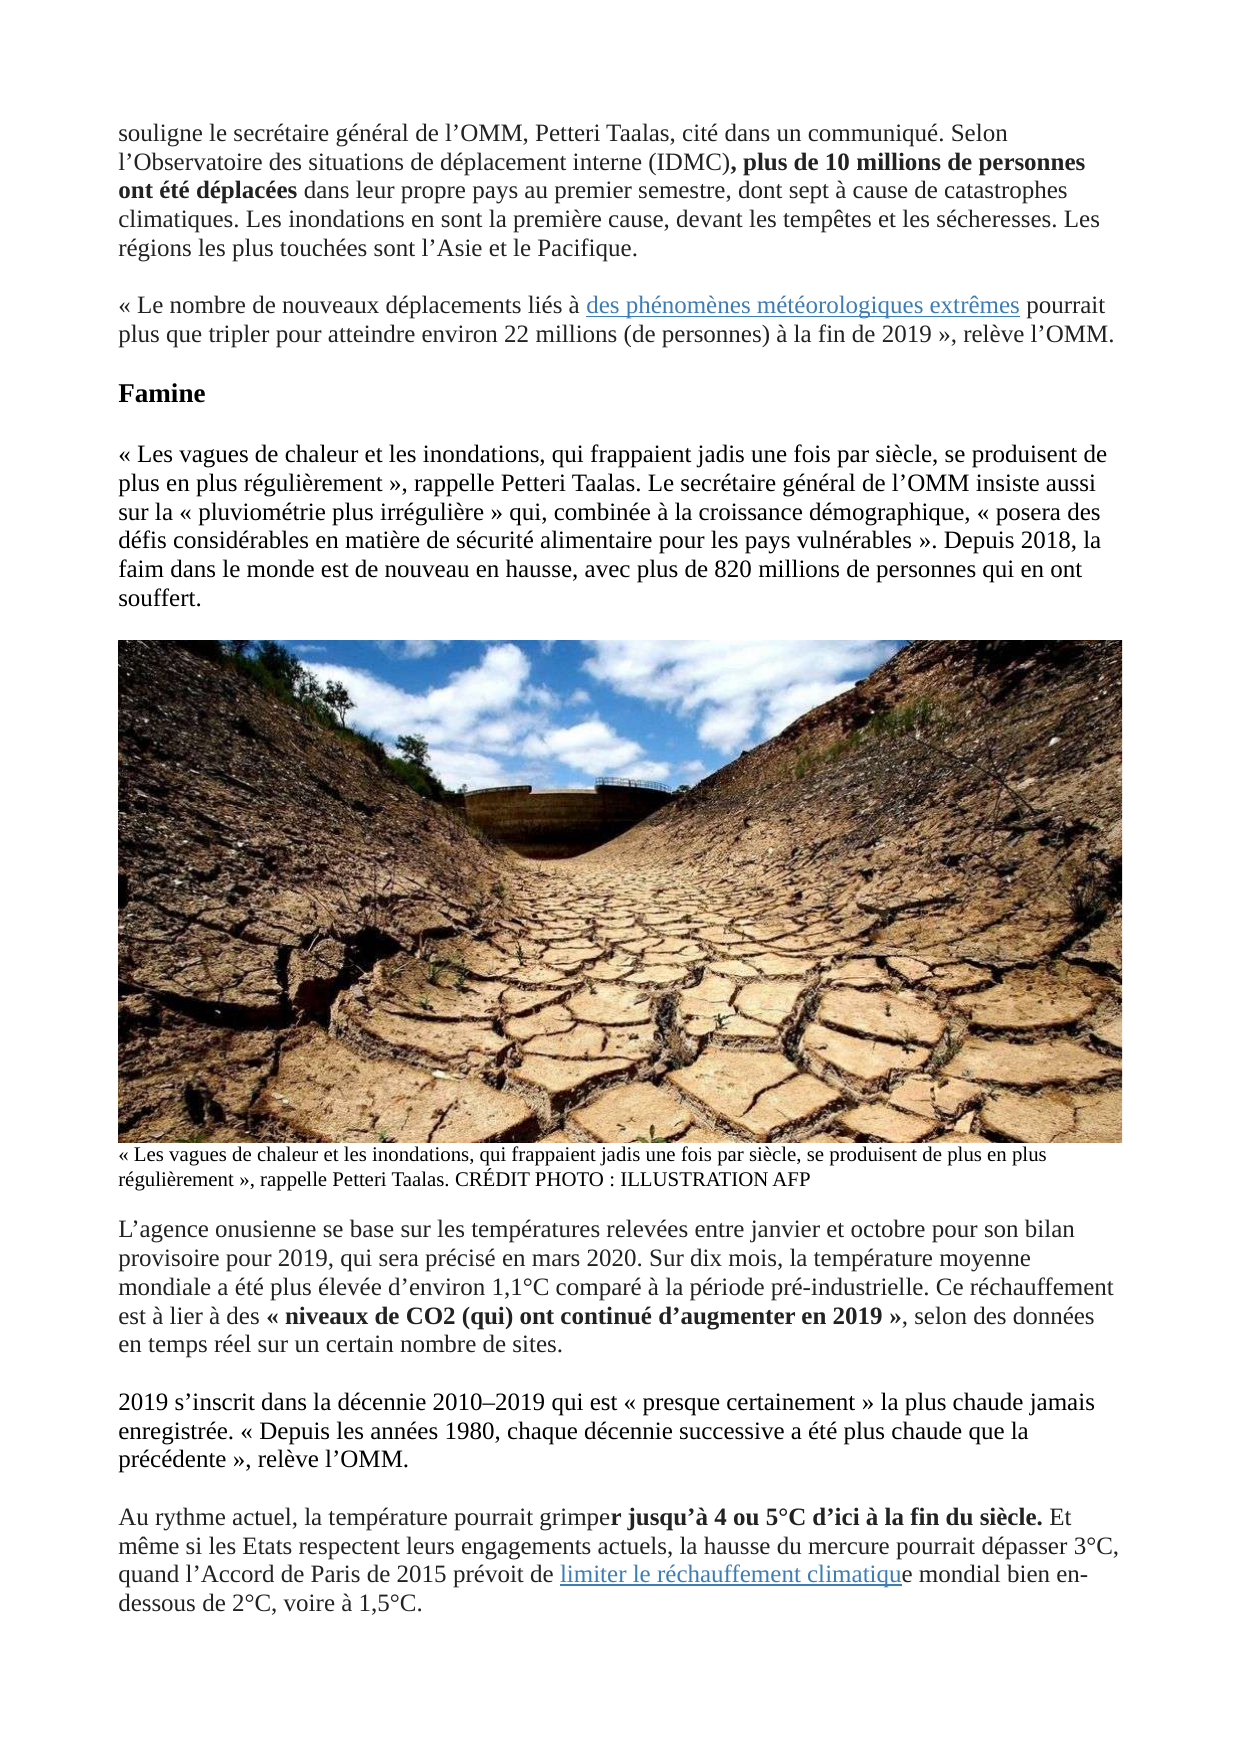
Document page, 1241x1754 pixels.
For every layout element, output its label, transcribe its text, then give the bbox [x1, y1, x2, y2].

text « Les vagues de chaleur et les inondations, qui frappaient jadis une fois par siècle, se produisent de plus en plus régulièrement », rappelle Petteri Taalas. CRÉDIT PHOTO : ILLUSTRATION AFP [118, 1143, 1122, 1191]
picture [118, 640, 1123, 1143]
text souligne le secrétaire général de l’OMM, Petteri Taalas, cité dans un communiqué. Selon l’Observatoire des situations de déplacement interne (IDMC), plus de 10 millions de personnes ont été déplacées dans leur propre pays au premier semestre, dont sept à cause de catastrophes climatiques. Les inondations en sont la première cause, devant les tempêtes et les sécheresses. Les régions les plus touchées sont l’Asie et le Pacifique. [118, 118, 1122, 262]
text Au rythme actuel, la température pourrait grimper jusqu’à 4 ou 5°C d’ici à la fin du siècle. Et même si les Etats respectent leurs engagements actuels, la hausse du mercure pourrait dépasser 3°C, quand l’Accord de Paris de 2015 prévoit de limiter le réchauffement climatique mondial bien en-dessous de 2°C, voire à 1,5°C. [118, 1502, 1122, 1617]
text « Les vagues de chaleur et les inondations, qui frappaient jadis une fois par siècle, se produisent de plus en plus régulièrement », rappelle Petteri Taalas. Le secrétaire général de l’OMM insiste aussi sur la « pluviométrie plus irrégulière » qui, combinée à la croissance démographique, « posera des défis considérables en matière de sécurité alimentaire pour les pays vulnérables ». Depuis 2018, la faim dans le monde est de nouveau en hausse, avec plus de 820 millions de personnes qui en ont souffert. [118, 439, 1122, 612]
text Famine [118, 377, 1122, 408]
text « Le nombre de nouveaux déplacements liés à des phénomènes météorologiques extrêmes pourrait plus que tripler pour atteindre environ 22 millions (de personnes) à la fin de 2019 », relève l’OMM. [118, 291, 1122, 348]
text 2019 s’inscrit dans la décennie 2010–2019 qui est « presque certainement » la plus chaude jamais enregistrée. « Depuis les années 1980, chaque décennie successive a été plus chaude que la précédente », relève l’OMM. [118, 1387, 1122, 1473]
text L’agence onusienne se base sur les températures relevées entre janvier et octobre pour son bilan provisoire pour 2019, qui sera précisé en mars 2020. Sur dix mois, la température moyenne mondiale a été plus élevée d’environ 1,1°C comparé à la période pré-industrielle. Ce réchauffement est à lier à des « niveaux de CO2 (qui) ont continué d’augmenter en 2019 », selon des données en temps réel sur un certain nombre de sites. [118, 1214, 1122, 1358]
